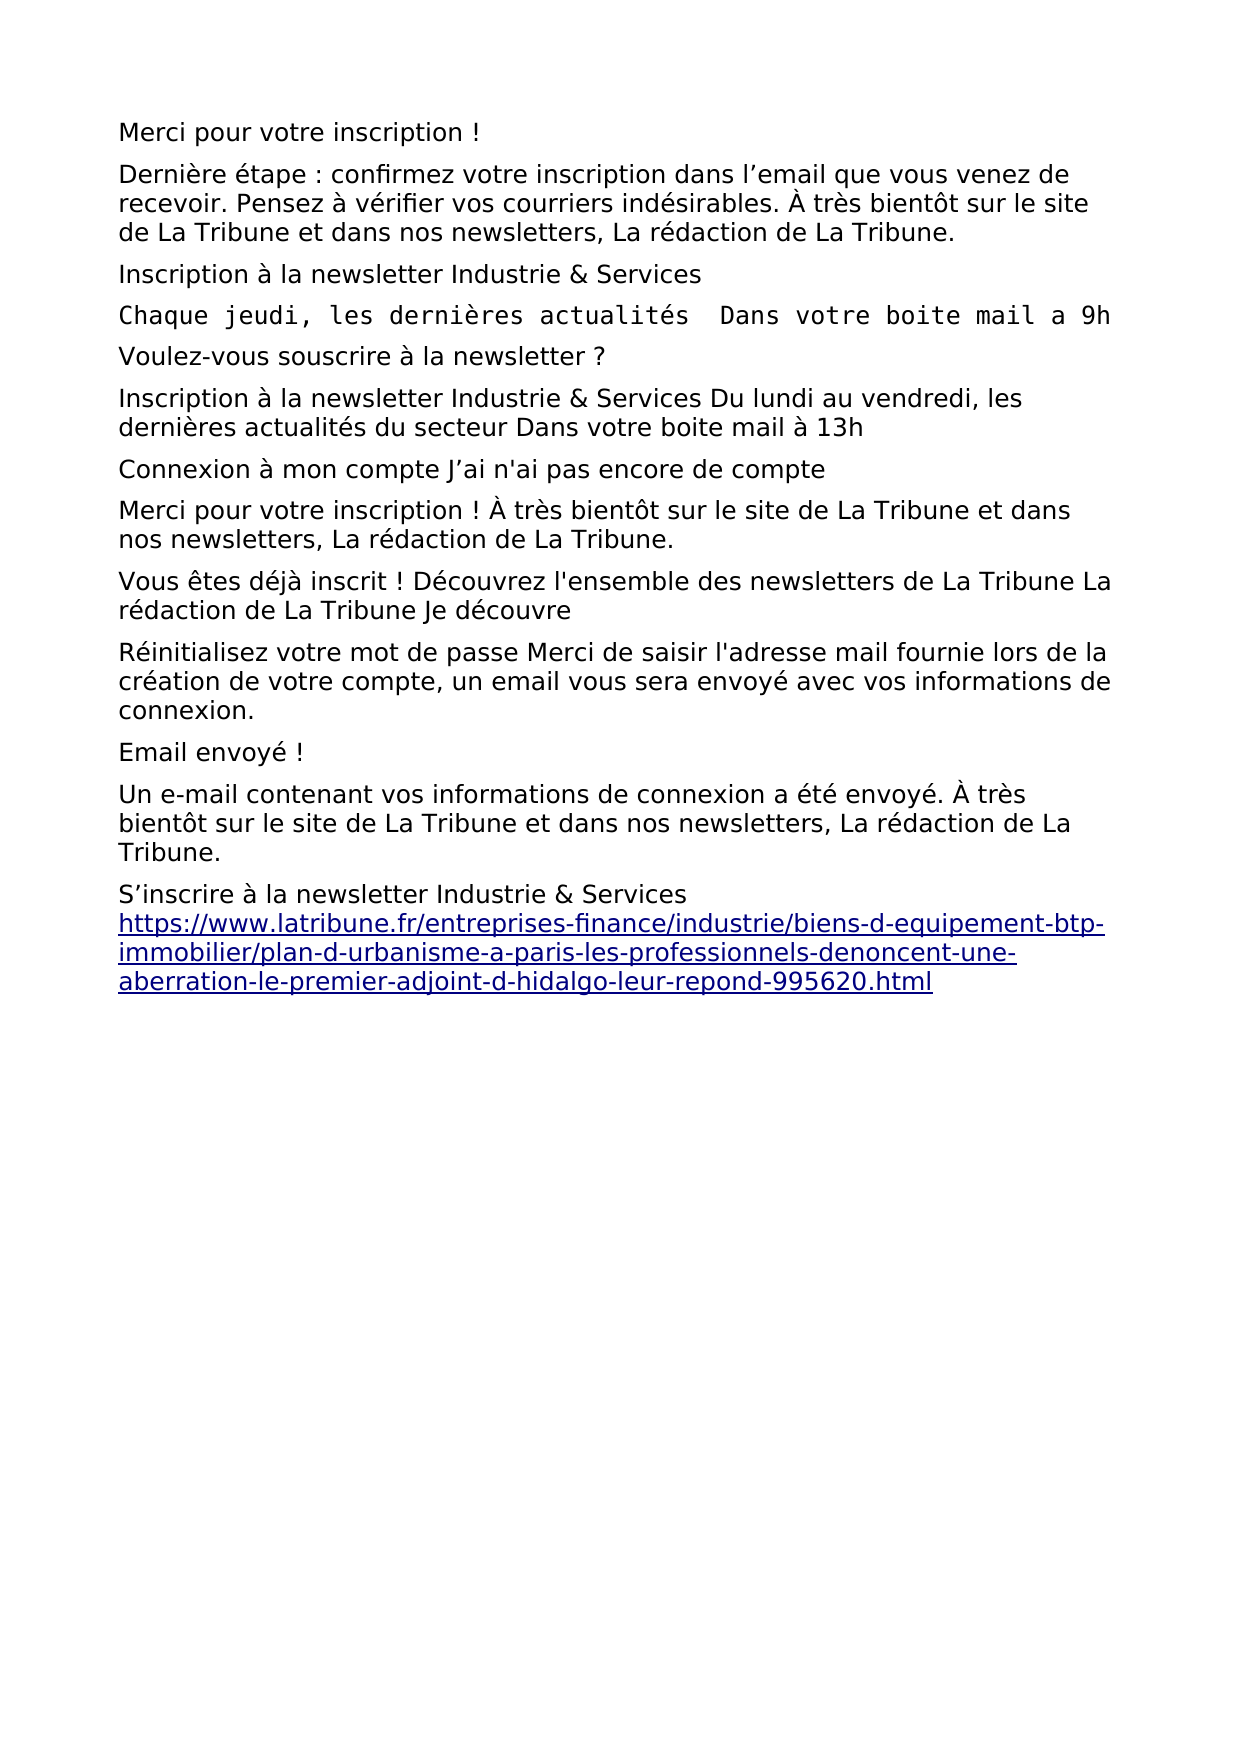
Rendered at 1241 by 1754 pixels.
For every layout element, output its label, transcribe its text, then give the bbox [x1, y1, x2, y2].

text Inscription à la newsletter Industrie & Services Du lundi au vendredi, les dernières actualités du secteur Dans votre boite mail à 13h [118, 384, 1122, 442]
text Chaque jeudi, les dernières actualités Dans votre boite mail a 9h [118, 301, 1122, 331]
text Un e-mail contenant vos informations de connexion a été envoyé. À très bientôt sur le site de La Tribune et dans nos newsletters, La rédaction de La Tribune. [118, 780, 1122, 867]
text Inscription à la newsletter Industrie & Services [118, 260, 1122, 289]
text Merci pour votre inscription ! À très bientôt sur le site de La Tribune et dans nos newsletters, La rédaction de La Tribune. [118, 497, 1122, 555]
text Vous êtes déjà inscrit ! Découvrez l'ensemble des newsletters de La Tribune La rédaction de La Tribune Je découvre [118, 567, 1122, 626]
text Connexion à mon compte J’ai n'ai pas encore de compte [118, 455, 1122, 484]
text Réinitialisez votre mot de passe Merci de saisir l'adresse mail fournie lors de la création de votre compte, un email vous sera envoyé avec vos informations de connexion. [118, 638, 1122, 726]
text Merci pour votre inscription ! [118, 118, 1122, 147]
text S’inscrire à la newsletter Industrie & Services https://www.latribune.fr/entreprises-finance/industrie/biens-d-equipement-btp-immobilier/plan-d-urbanisme-a-paris-les-professionnels-denoncent-une-aberration-le-premier-adjoint-d-hidalgo-leur-repond-995620.html [118, 880, 1122, 997]
text Dernière étape : confirmez votre inscription dans l’email que vous venez de recevoir. Pensez à vérifier vos courriers indésirables. À très bientôt sur le site de La Tribune et dans nos newsletters, La rédaction de La Tribune. [118, 160, 1122, 247]
text Voulez-vous souscrire à la newsletter ? [118, 342, 1122, 372]
text Email envoyé ! [118, 738, 1122, 767]
